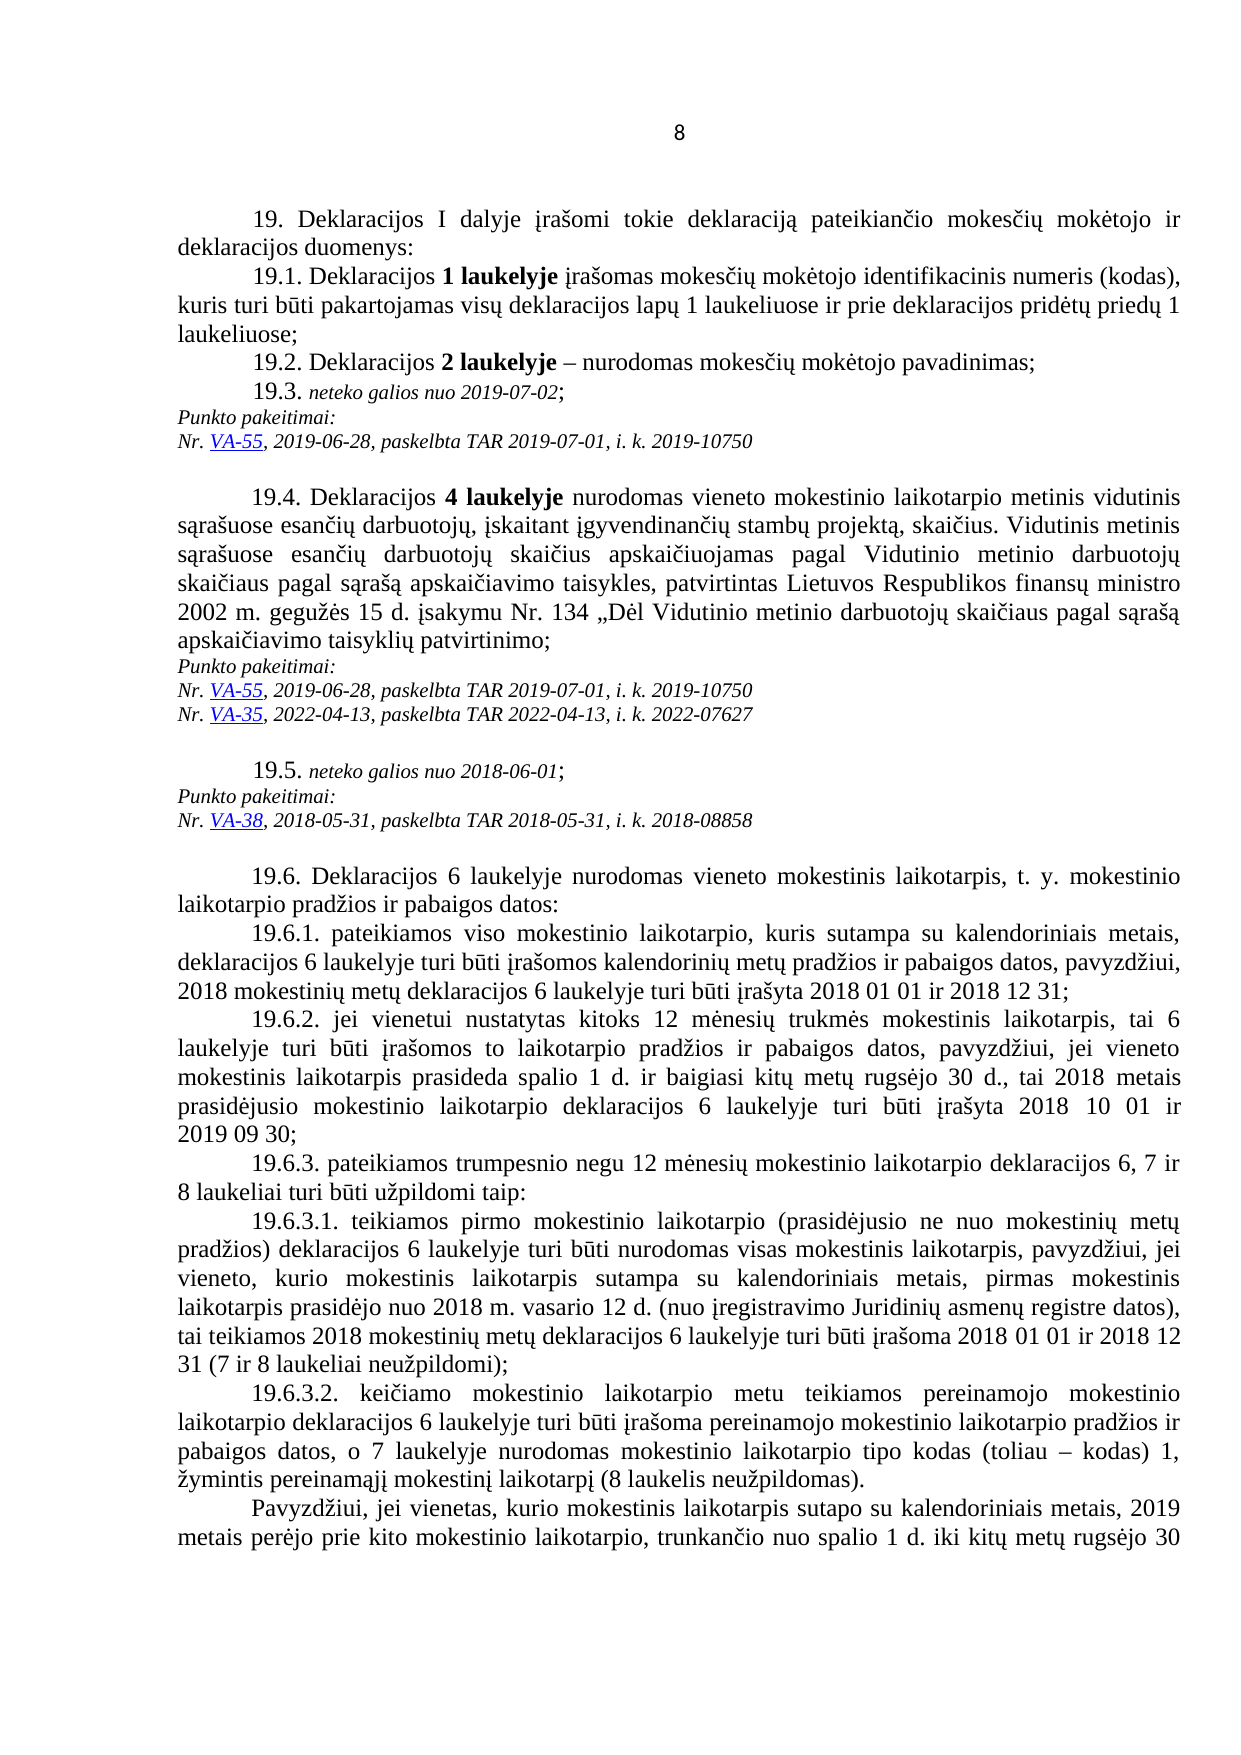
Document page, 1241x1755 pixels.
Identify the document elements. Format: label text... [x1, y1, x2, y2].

text 19.2. Deklaracijos 2 laukelyje – nurodomas mokesčių mokėtojo pavadinimas; [177, 347, 1181, 376]
text Nr. VA-35, 2022-04-13, paskelbta TAR 2022-04-13, i. k. 2022-07627 [177, 702, 1181, 726]
text 19.6.1. pateikiamos viso mokestinio laikotarpio, kuris sutampa su kalendoriniais metais, deklaracijos 6 laukelyje turi būti įrašomos kalendorinių metų pradžios ir pabaigos datos, pavyzdžiui, 2018 mokestinių metų deklaracijos 6 laukelyje turi būti įrašyta 2018 01 01 ir 2018 12 31; [177, 918, 1181, 1004]
text Nr. VA-55, 2019-06-28, paskelbta TAR 2019-07-01, i. k. 2019-10750 [177, 678, 1181, 702]
text 19. Deklaracijos I dalyje įrašomi tokie deklaraciją pateikiančio mokesčių mokėtojo ir deklaracijos duomenys: [177, 204, 1181, 261]
text 19.5. neteko galios nuo 2018-06-01; [177, 755, 1181, 784]
text Nr. VA-55, 2019-06-28, paskelbta TAR 2019-07-01, i. k. 2019-10750 [177, 429, 1181, 453]
text 19.6.3.1. teikiamos pirmo mokestinio laikotarpio (prasidėjusio ne nuo mokestinių metų pradžios) deklaracijos 6 laukelyje turi būti nurodomas visas mokestinis laikotarpis, pavyzdžiui, jei vieneto, kurio mokestinis laikotarpis sutampa su kalendoriniais metais, pirmas mokestinis laikotarpis prasidėjo nuo 2018 m. vasario 12 d. (nuo įregistravimo Juridinių asmenų registre datos), tai teikiamos 2018 mokestinių metų deklaracijos 6 laukelyje turi būti įrašoma 2018 01 01 ir 2018 12 31 (7 ir 8 laukeliai neužpildomi); [177, 1206, 1181, 1378]
text 19.6.3. pateikiamos trumpesnio negu 12 mėnesių mokestinio laikotarpio deklaracijos 6, 7 ir 8 laukeliai turi būti užpildomi taip: [177, 1148, 1181, 1206]
text 19.1. Deklaracijos 1 laukelyje įrašomas mokesčių mokėtojo identifikacinis numeris (kodas), kuris turi būti pakartojamas visų deklaracijos lapų 1 laukeliuose ir prie deklaracijos pridėtų priedų 1 laukeliuose; [177, 261, 1181, 347]
text 19.6.2. jei vienetui nustatytas kitoks 12 mėnesių trukmės mokestinis laikotarpis, tai 6 laukelyje turi būti įrašomos to laikotarpio pradžios ir pabaigos datos, pavyzdžiui, jei vieneto mokestinis laikotarpis prasideda spalio 1 d. ir baigiasi kitų metų rugsėjo 30 d., tai 2018 metais prasidėjusio mokestinio laikotarpio deklaracijos 6 laukelyje turi būti įrašyta 2018 10 01 ir 2019 09 30; [177, 1004, 1181, 1148]
text Pavyzdžiui, jei vienetas, kurio mokestinis laikotarpis sutapo su kalendoriniais metais, 2019 metais perėjo prie kito mokestinio laikotarpio, trunkančio nuo spalio 1 d. iki kitų metų rugsėjo 30 [177, 1493, 1181, 1551]
text Punkto pakeitimai: [177, 784, 1181, 808]
text 19.4. Deklaracijos 4 laukelyje nurodomas vieneto mokestinio laikotarpio metinis vidutinis sąrašuose esančių darbuotojų, įskaitant įgyvendinančių stambų projektą, skaičius. Vidutinis metinis sąrašuose esančių darbuotojų skaičius apskaičiuojamas pagal Vidutinio metinio darbuotojų skaičiaus pagal sąrašą apskaičiavimo taisykles, patvirtintas Lietuvos Respublikos finansų ministro 2002 m. gegužės 15 d. įsakymu Nr. 134 „Dėl Vidutinio metinio darbuotojų skaičiaus pagal sąrašą apskaičiavimo taisyklių patvirtinimo; [177, 482, 1181, 654]
text Punkto pakeitimai: [177, 654, 1181, 678]
text 19.3. neteko galios nuo 2019-07-02; [177, 376, 1181, 405]
text Punkto pakeitimai: [177, 405, 1181, 429]
text 19.6.3.2. keičiamo mokestinio laikotarpio metu teikiamos pereinamojo mokestinio laikotarpio deklaracijos 6 laukelyje turi būti įrašoma pereinamojo mokestinio laikotarpio pradžios ir pabaigos datos, o 7 laukelyje nurodomas mokestinio laikotarpio tipo kodas (toliau – kodas) 1, žymintis pereinamąjį mokestinį laikotarpį (8 laukelis neužpildomas). [177, 1378, 1181, 1493]
text 19.6. Deklaracijos 6 laukelyje nurodomas vieneto mokestinis laikotarpis, t. y. mokestinio laikotarpio pradžios ir pabaigos datos: [177, 861, 1181, 918]
text Nr. VA-38, 2018-05-31, paskelbta TAR 2018-05-31, i. k. 2018-08858 [177, 808, 1181, 832]
